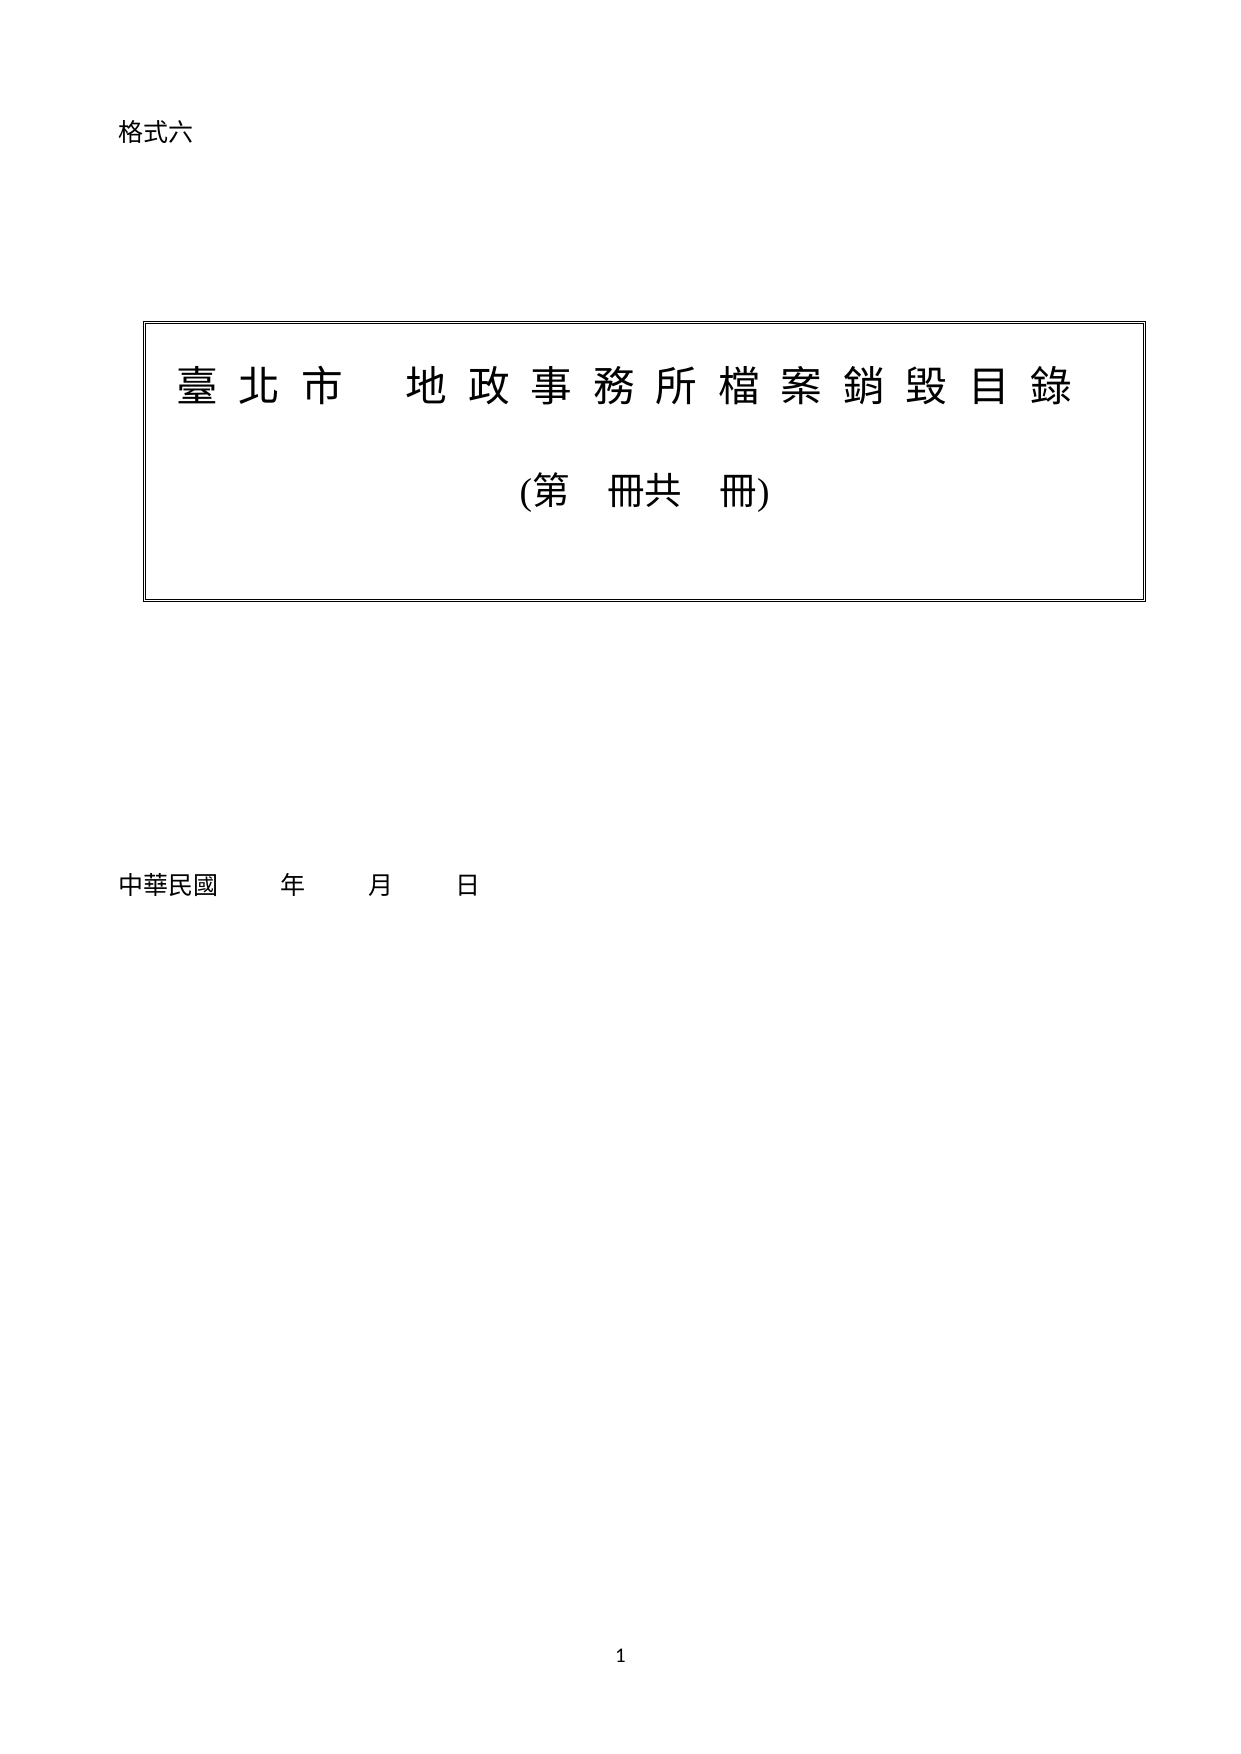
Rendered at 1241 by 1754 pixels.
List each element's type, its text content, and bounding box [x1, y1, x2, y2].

table_header 臺 北 市 地 政 事 務 所 檔 案 銷 毀 目 錄 (第 冊共 冊) [146, 324, 1143, 599]
text 格式六 [118, 112, 1122, 148]
text 中華民國 年 月 日 [118, 866, 1122, 902]
